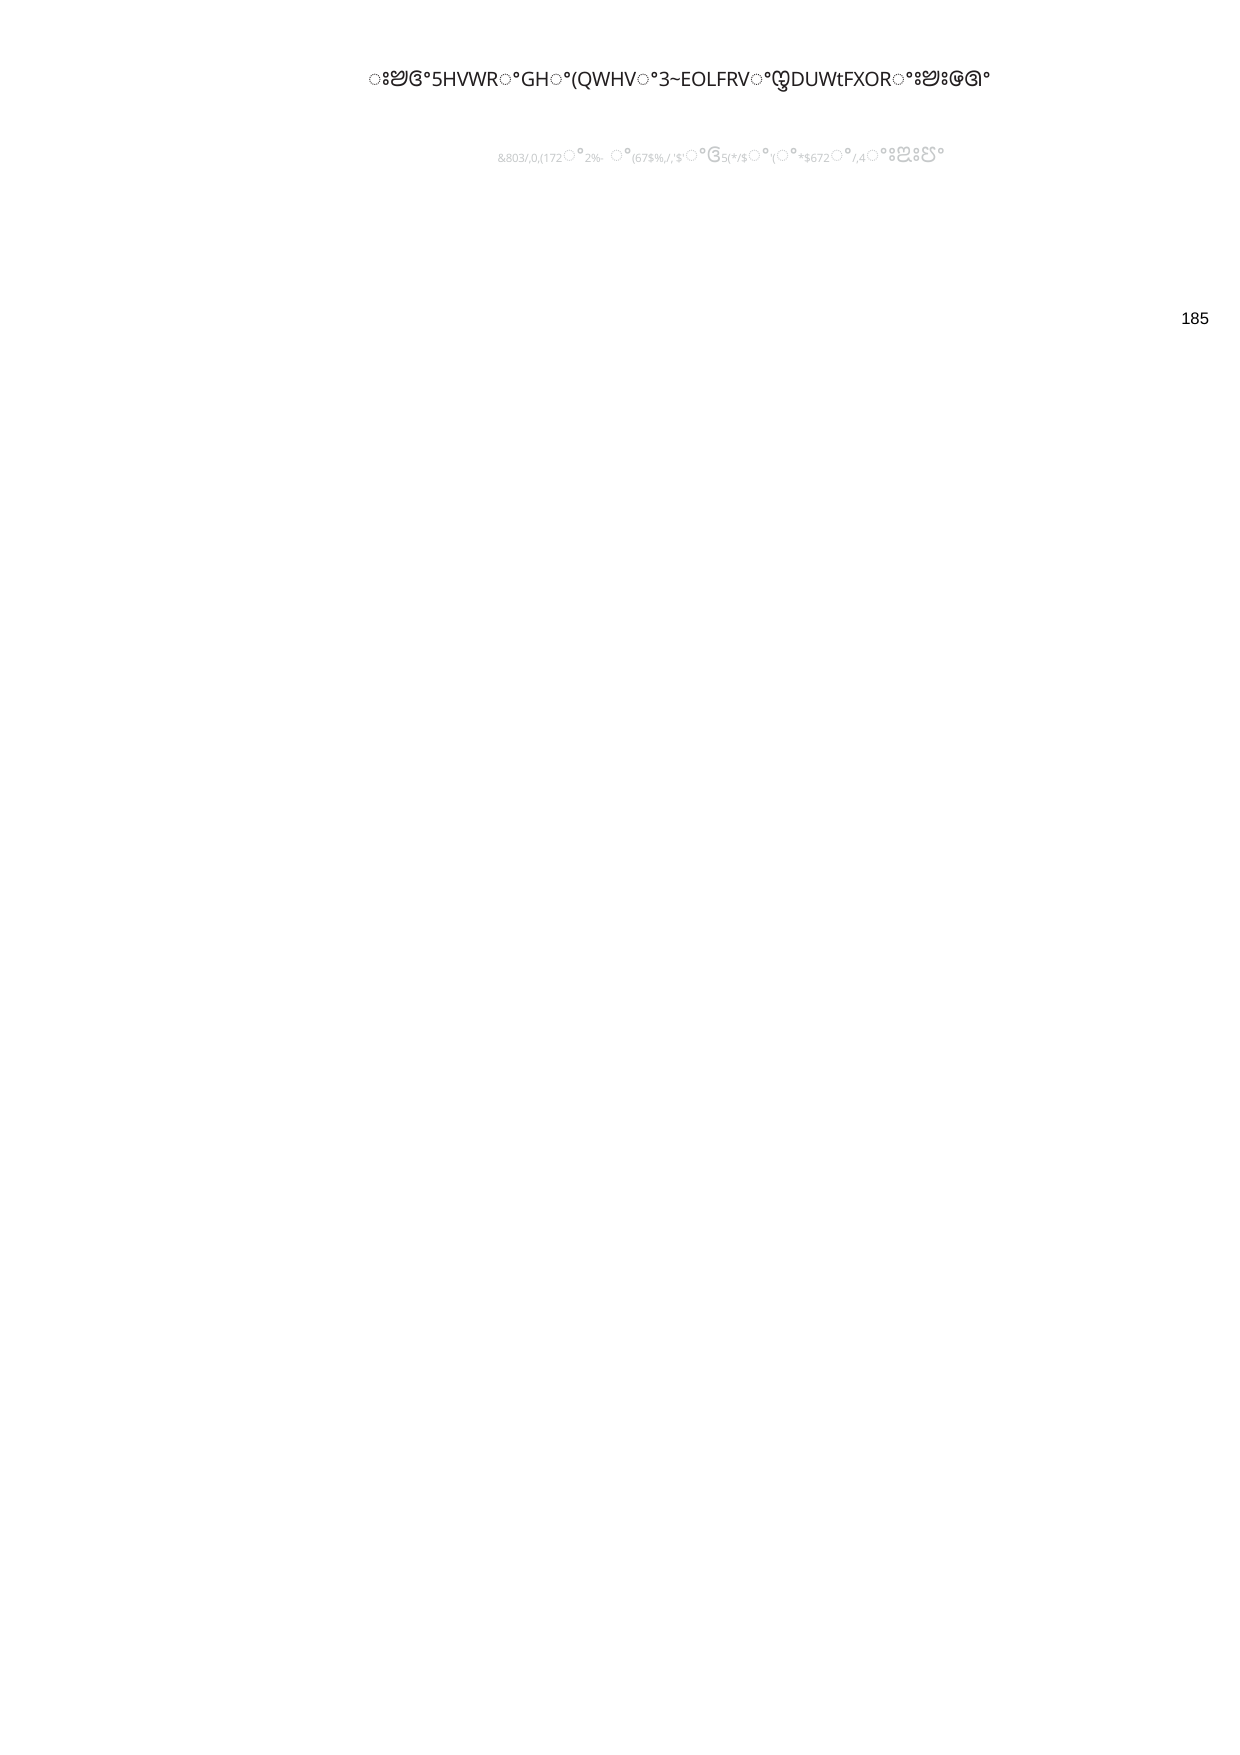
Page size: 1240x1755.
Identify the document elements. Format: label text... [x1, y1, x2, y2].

text &803/,0,(172ꢀ2%- ꢀ(67$%,/,'$'ꢀꢏ5(*/$ꢀ'(ꢀ*$672ꢀ/,4ꢀꢁꢃꢁꢄꢀ [497, 151, 1229, 165]
text 185 [1181, 308, 1229, 328]
text ꢁꢈꢏꢀ5HVWRꢀGHꢀ(QWHVꢀ3~EOLFRVꢀꢋDUWtFXORꢀꢁꢈꢁꢌꢐꢀ [368, 68, 1229, 91]
